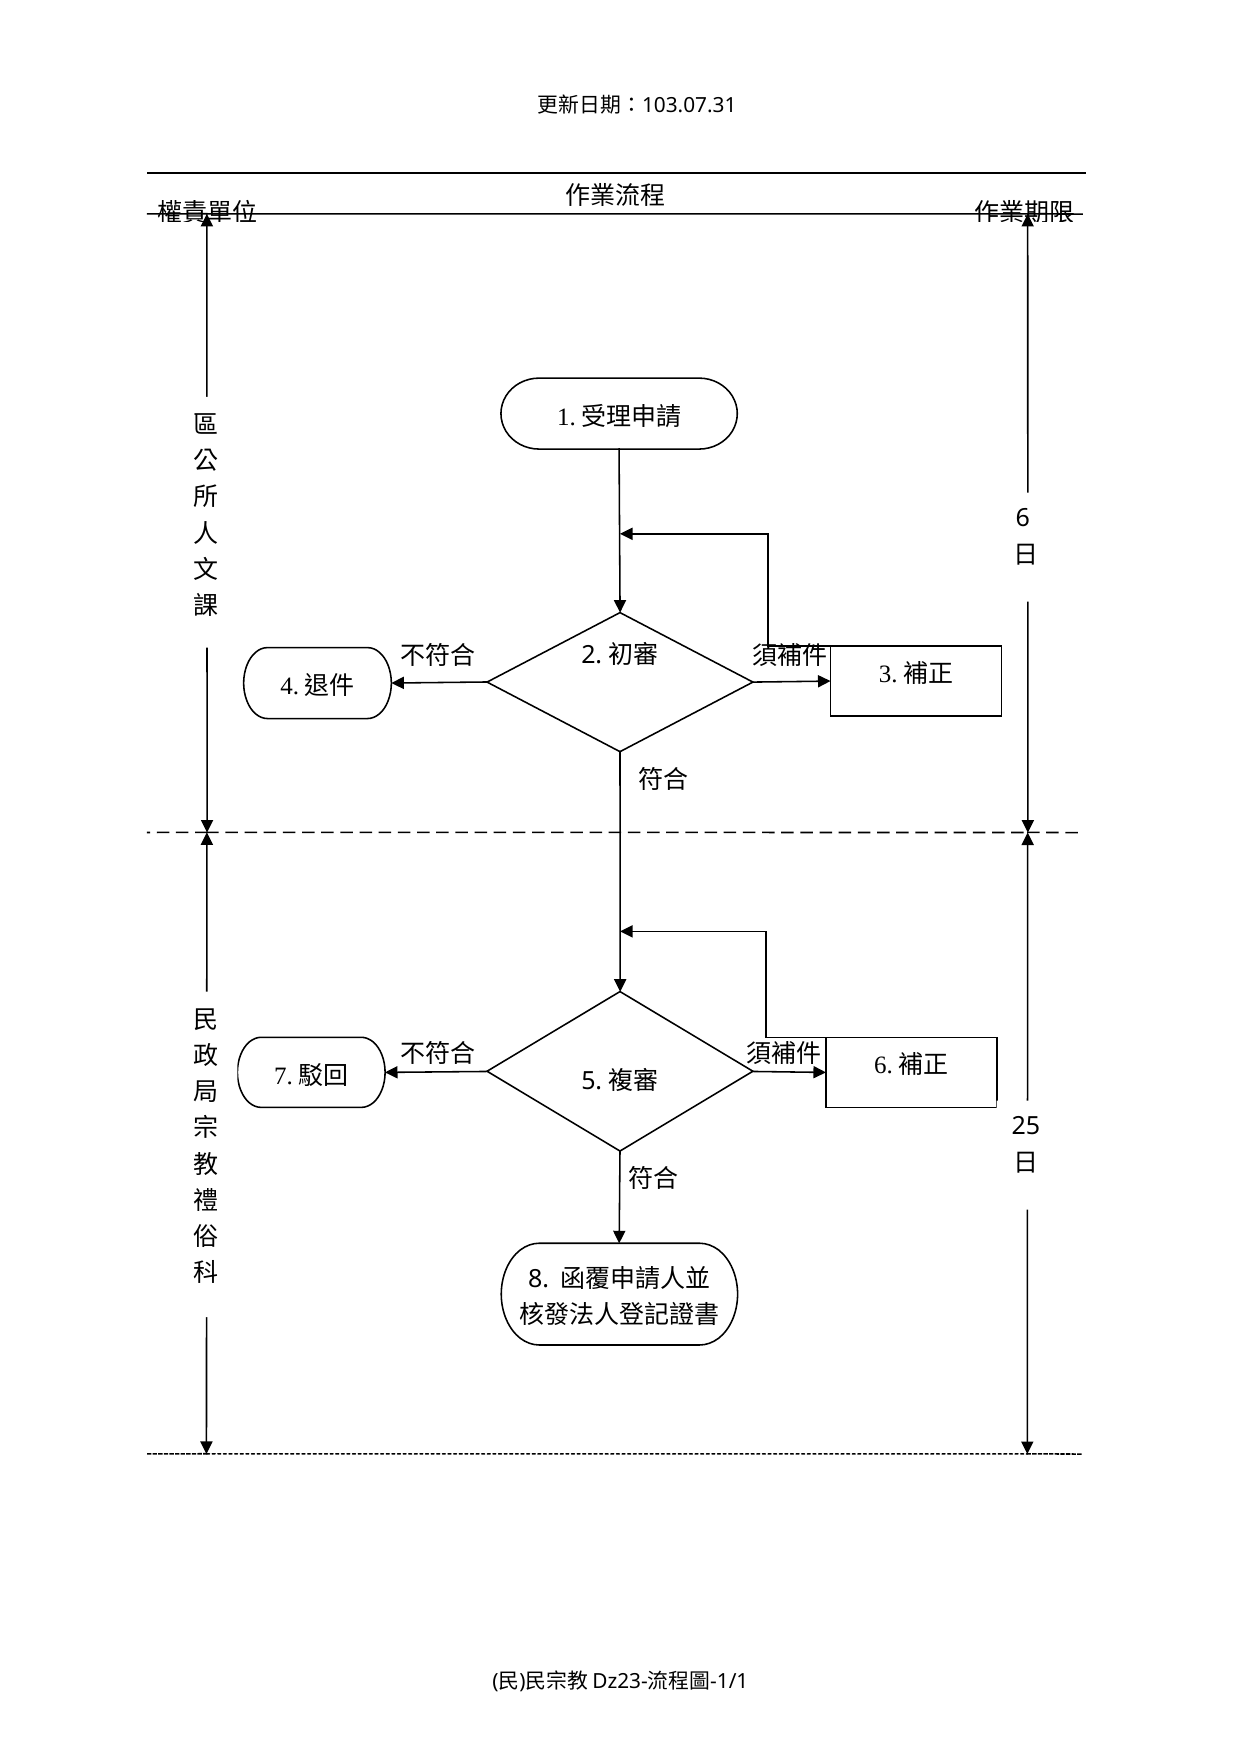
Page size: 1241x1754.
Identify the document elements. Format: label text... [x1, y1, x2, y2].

text 作業期限 [974, 192, 1091, 221]
text 權責單位 [157, 192, 274, 221]
